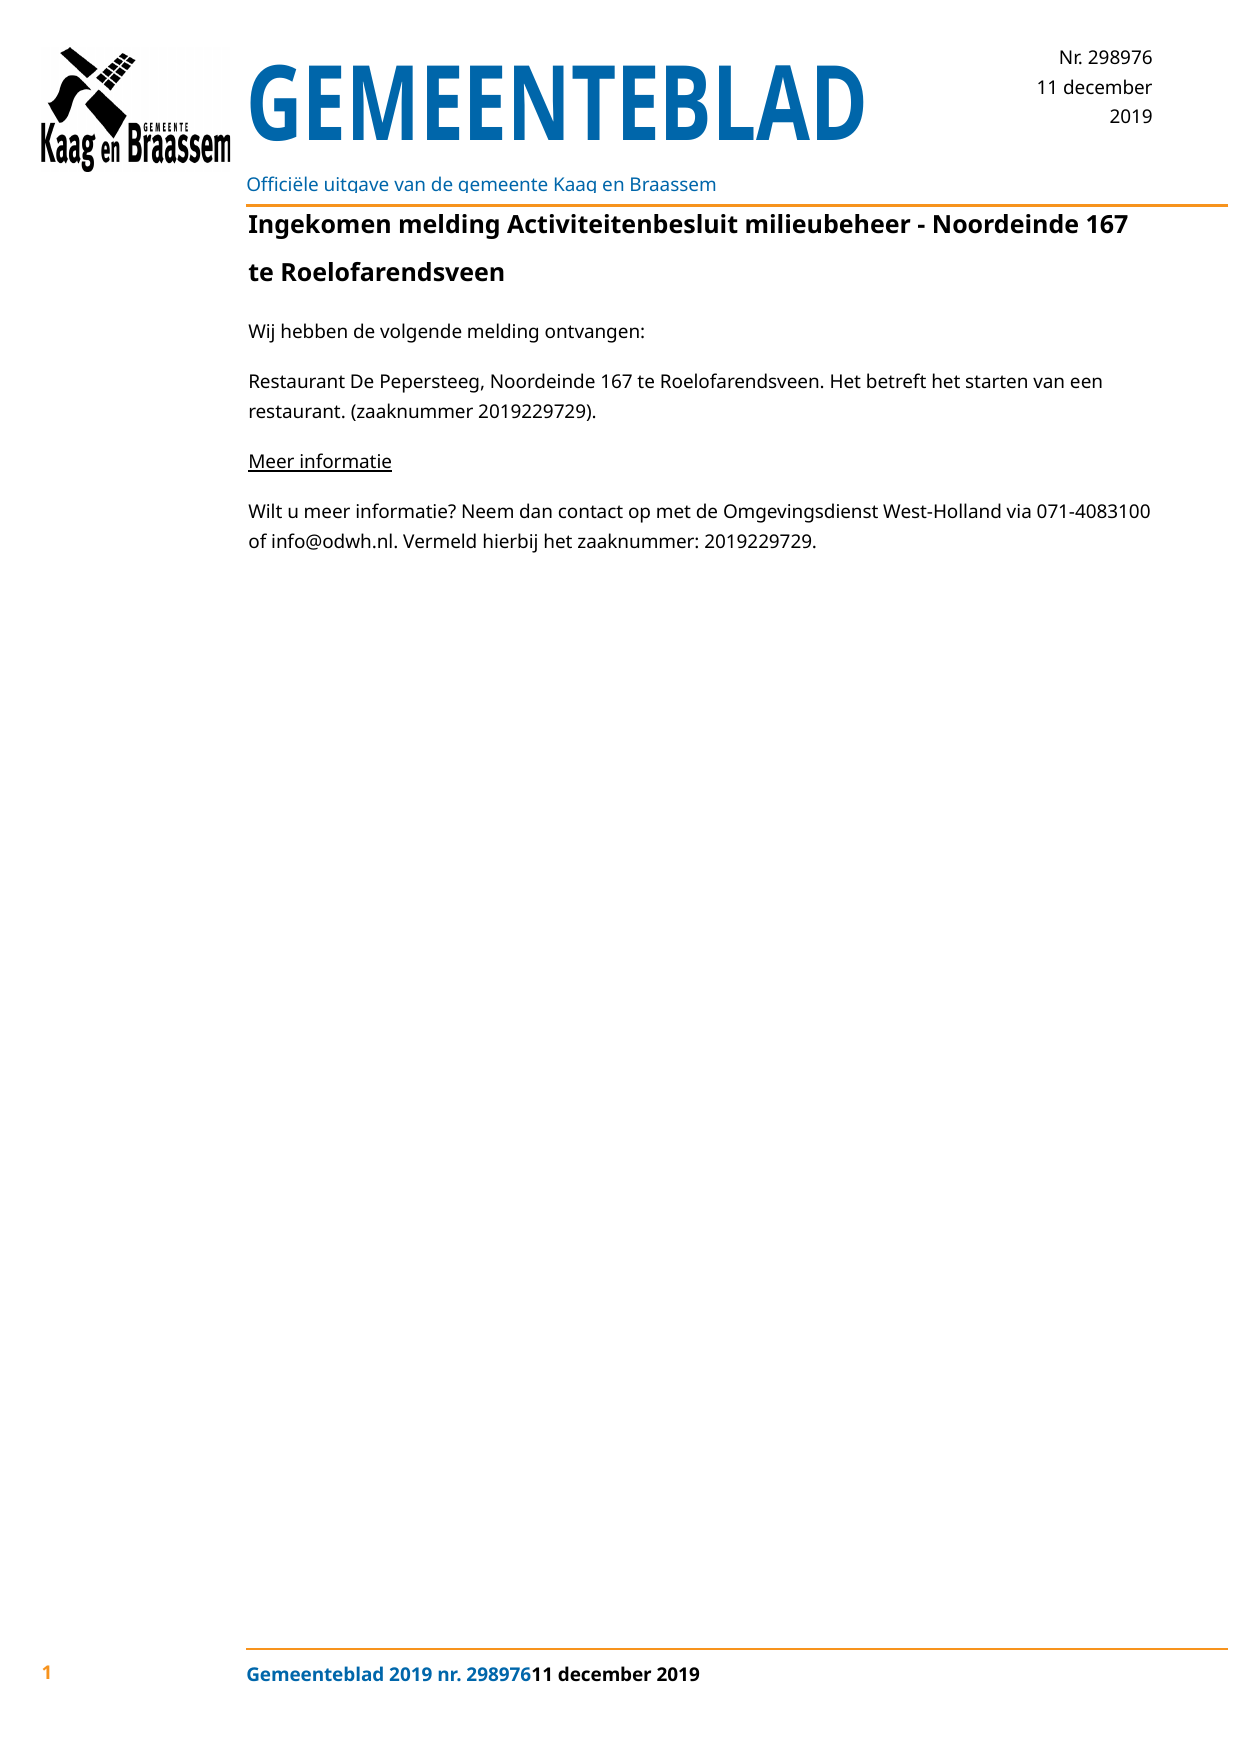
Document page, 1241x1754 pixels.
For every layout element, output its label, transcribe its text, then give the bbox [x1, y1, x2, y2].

text Wilt u meer informatie? Neem dan contact op met de Omgevingsdienst West-Holland via 071-4083100 of info@odwh.nl. Vermeld hierbij het zaaknummer: 2019229729. [248, 499, 1152, 554]
text Restaurant De Pepersteeg, Noordeinde 167 te Roelofarendsveen. Het betreft het starten van een restaurant. (zaaknummer 2019229729). [248, 368, 1152, 424]
text Meer informatie [248, 448, 1152, 474]
text Ingekomen melding Activiteitenbesluit milieubeheer - Noordeinde 167 te Roelofarendsveen [248, 207, 1152, 288]
text Wij hebben de volgende melding ontvangen: [248, 318, 1152, 344]
picture [41, 47, 231, 172]
